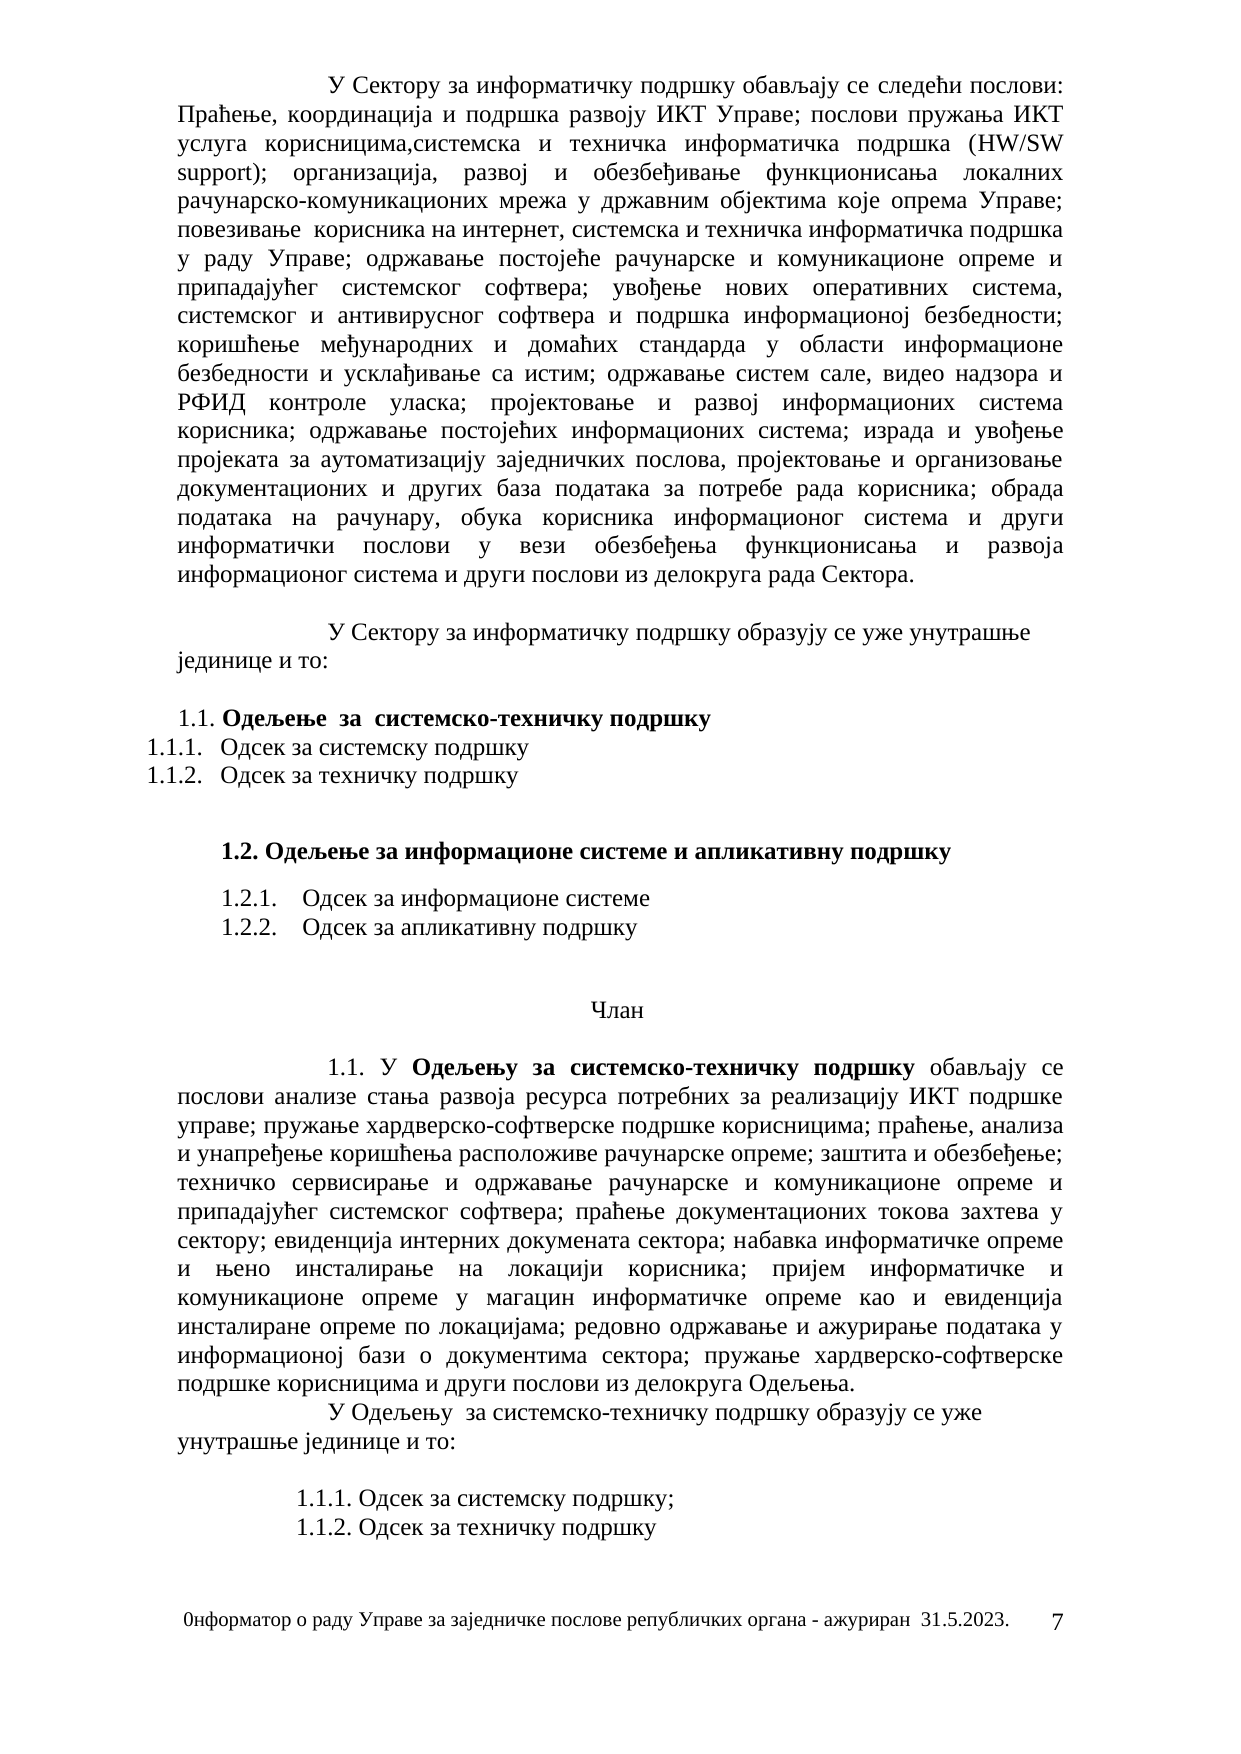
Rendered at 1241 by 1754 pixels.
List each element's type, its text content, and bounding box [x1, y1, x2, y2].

text 1.2.1. Одсек за информационе системе [221, 883, 1063, 912]
list 1.1.1. Одсек за системску подршку; [296, 1483, 1063, 1512]
text 1.2.2. Одсек за апликативну подршку [177, 912, 1063, 941]
list Одељење за системско-техничку подршку [177, 703, 1063, 732]
text Члан [177, 995, 1063, 1023]
text 1.2. Одељење за информационе системе и апликативну подршку [177, 836, 1063, 865]
list Одсек за системску подршку [146, 732, 1063, 761]
list Одсек за техничку подршку [146, 761, 1063, 789]
list 1.1.2. Одсек за техничку подршку [296, 1512, 1063, 1541]
text У Сектору за информатичку подршку образују се уже унутрашње јединице и то: [177, 617, 1063, 674]
text 1.1. У Одељењу за системско-техничку подршку обављају се послови анализе стања развоја ресурса потребних за реализацију ИКТ подршке управе; пружање хардверско-софтверске подршке корисницима; праћење, анализа и унапређење коришћења расположиве рачунарске опреме; заштита и обезбеђење; техничко сервисирање и одржавање рачунарске и комуникационе опреме и припадајућег системског софтвера; праћење документационих токова захтева у сектору; евиденција интерних докумената сектора; набавка информатичке опреме и њено инсталирање на локацији корисника; пријем информатичке и комуникационе опреме у магацин информатичке опреме као и евиденција инсталиране опреме по локацијама; редовно одржавање и ажурирање података у информационој бази о документима сектора; пружање хардверско-софтверске подршке корисницима и други послови из делокруга Одељења. [177, 1052, 1063, 1397]
text У Одељењу за системско-техничку подршку образују се уже унутрашње јединице и то: [177, 1397, 1063, 1455]
text У Сектору за информатичку подршку обављају се следећи послови: Праћење, координација и подршка развоју ИКТ Управе; послови пружања ИКТ услуга корисницима,системска и техничка информатичка подршка (HW/SW support); организација, развој и обезбеђивање функционисања локалних рачунарско-комуникационих мрежа у државним објектима које опрема Управе; повезивање корисника на интернет, системска и техничка информатичка подршка у раду Управе; одржавање постојеће рачунарске и комуникационе опреме и припадајућег системског софтвера; увођење нових оперативних система, системског и антивирусног софтвера и подршка информационој безбедности; коришћење међународних и домаћих стандарда у области информационе безбедности и усклађивање са истим; одржавање систем сале, видео надзора и РФИД контроле уласка; пројектовање и развој информационих система корисника; одржавање постојећих информационих система; израда и увођење пројеката за аутоматизацију заједничких послова, пројектовање и организовање документационих и других база података за потребе рада корисника; обрада података на рачунару, обука корисника информационог система и други информатички послови у вези обезбеђења функционисања и развоја информационог система и други послови из делокруга рада Сектора. [177, 71, 1063, 588]
